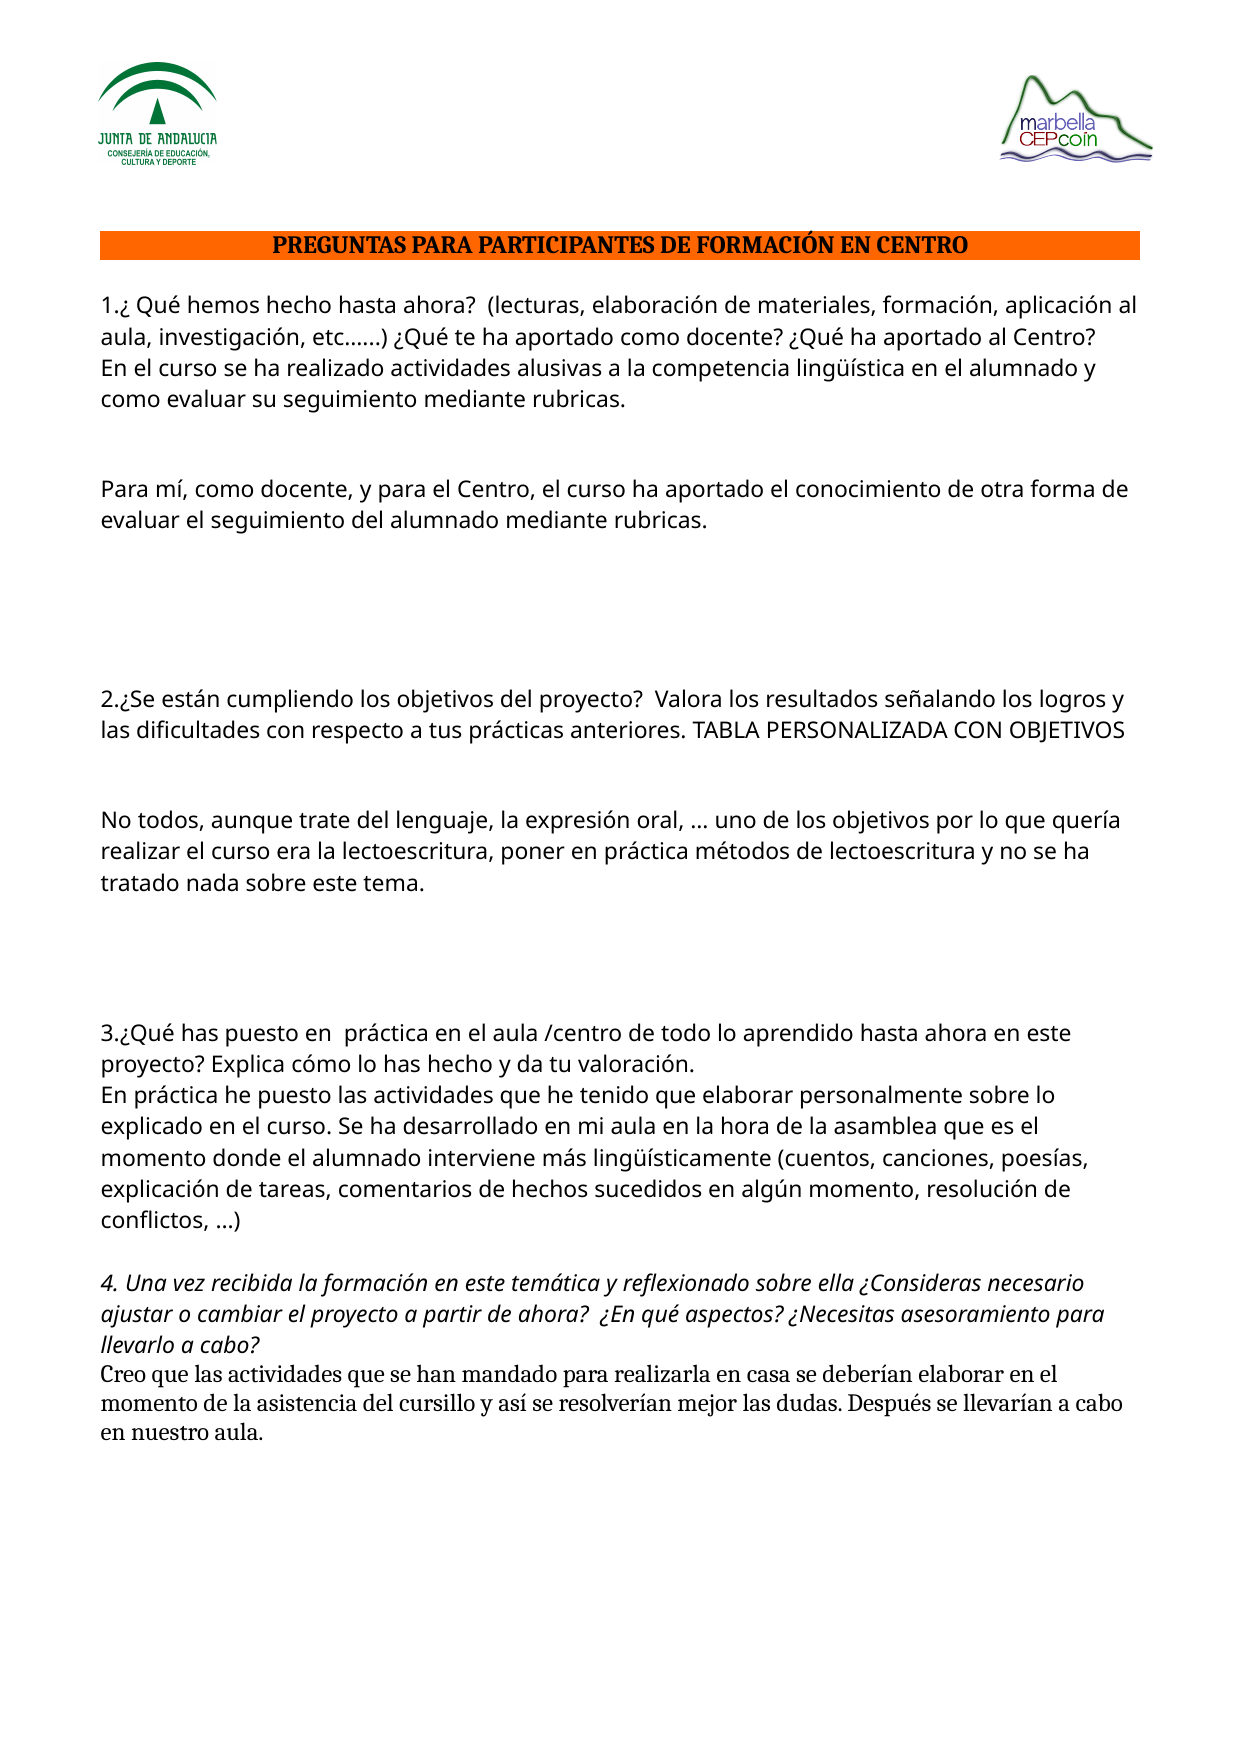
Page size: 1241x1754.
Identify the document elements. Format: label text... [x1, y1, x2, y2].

text No todos, aunque trate del lenguaje, la expresión oral, … uno de los objetivos por lo que quería realizar el curso era la lectoescritura, poner en práctica métodos de lectoescritura y no se ha tratado nada sobre este tema. [100, 804, 1140, 898]
list ¿ Qué hemos hecho hasta ahora? (lecturas, elaboración de materiales, formación, aplicación al aula, investigación, etc.…..) ¿Qué te ha aportado como docente? ¿Qué ha aportado al Centro? En el curso se ha realizado actividades alusivas a la competencia lingüística en el alumnado y como evaluar su seguimiento mediante rubricas. [100, 289, 1140, 414]
list ¿Se están cumpliendo los objetivos del proyecto? Valora los resultados señalando los logros y las dificultades con respecto a tus prácticas anteriores. TABLA PERSONALIZADA CON OBJETIVOS [100, 683, 1140, 746]
text PREGUNTAS PARA PARTICIPANTES DE FORMACIÓN EN CENTRO [100, 231, 1140, 260]
list ¿Qué has puesto en práctica en el aula /centro de todo lo aprendido hasta ahora en este proyecto? Explica cómo lo has hecho y da tu valoración. [100, 1016, 1140, 1079]
text Para mí, como docente, y para el Centro, el curso ha aportado el conocimiento de otra forma de evaluar el seguimiento del alumnado mediante rubricas. [100, 473, 1140, 535]
list Una vez recibida la formación en este temática y reflexionado sobre ella ¿Consideras necesario ajustar o cambiar el proyecto a partir de ahora? ¿En qué aspectos? ¿Necesitas asesoramiento para llevarlo a cabo? [100, 1266, 1140, 1360]
text Creo que las actividades que se han mandado para realizarla en casa se deberían elaborar en el momento de la asistencia del cursillo y así se resolverían mejor las dudas. Después se llevarían a cabo en nuestro aula. [100, 1360, 1140, 1446]
text En práctica he puesto las actividades que he tenido que elaborar personalmente sobre lo explicado en el curso. Se ha desarrollado en mi aula en la hora de la asamblea que es el momento donde el alumnado interviene más lingüísticamente (cuentos, canciones, poesías, explicación de tareas, comentarios de hechos sucedidos en algún momento, resolución de conflictos, …) [100, 1079, 1140, 1235]
